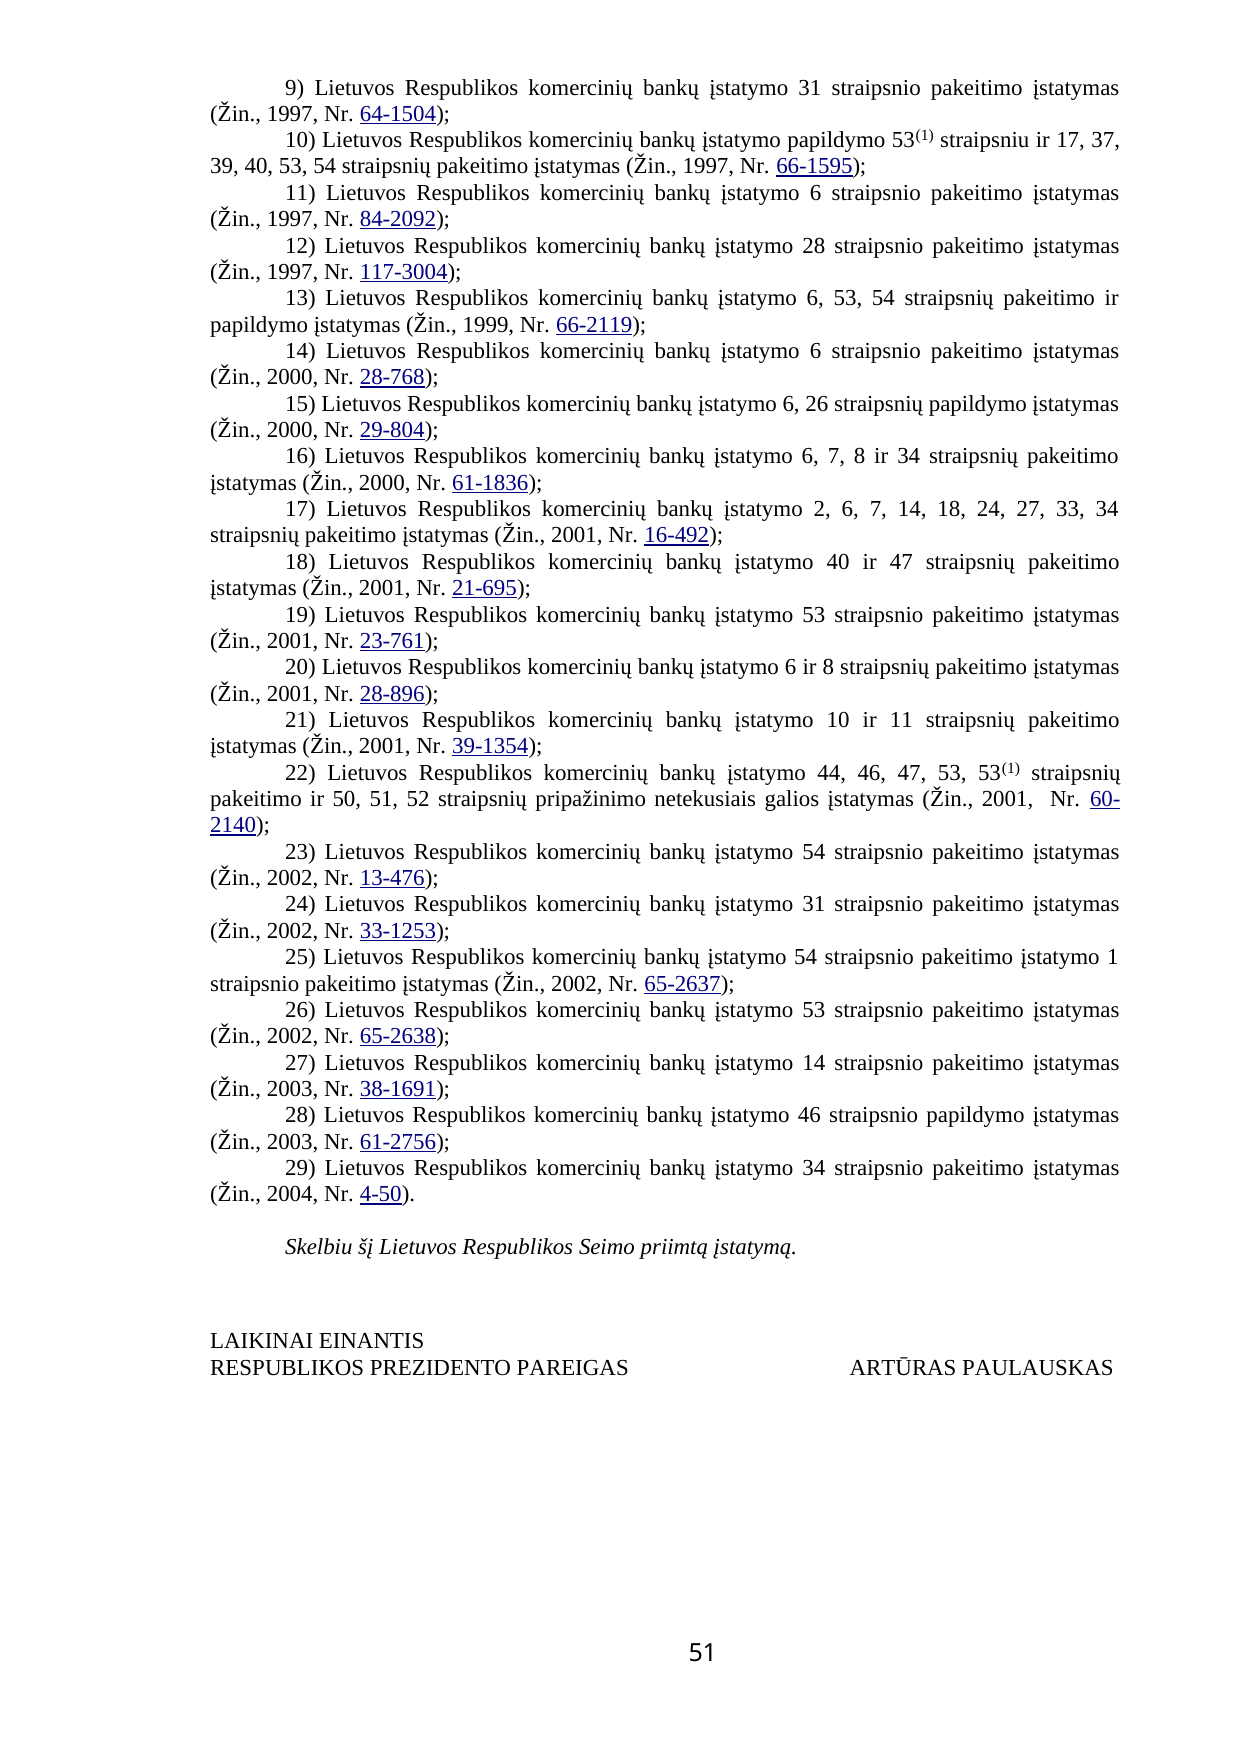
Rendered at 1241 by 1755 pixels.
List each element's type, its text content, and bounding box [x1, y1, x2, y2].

text 19) Lietuvos Respublikos komercinių bankų įstatymo 53 straipsnio pakeitimo įstatymas (Žin., 2001, Nr. 23-761); [210, 601, 1120, 653]
text 27) Lietuvos Respublikos komercinių bankų įstatymo 14 straipsnio pakeitimo įstatymas (Žin., 2003, Nr. 38-1691); [210, 1049, 1120, 1101]
text 26) Lietuvos Respublikos komercinių bankų įstatymo 53 straipsnio pakeitimo įstatymas (Žin., 2002, Nr. 65-2638); [210, 996, 1120, 1049]
text 15) Lietuvos Respublikos komercinių bankų įstatymo 6, 26 straipsnių papildymo įstatymas (Žin., 2000, Nr. 29-804); [210, 390, 1120, 442]
text 24) Lietuvos Respublikos komercinių bankų įstatymo 31 straipsnio pakeitimo įstatymas (Žin., 2002, Nr. 33-1253); [210, 891, 1120, 943]
text Skelbiu šį Lietuvos Respublikos Seimo priimtą įstatymą. [210, 1233, 1120, 1259]
text 21) Lietuvos Respublikos komercinių bankų įstatymo 10 ir 11 straipsnių pakeitimo įstatymas (Žin., 2001, Nr. 39-1354); [210, 706, 1120, 759]
text 9) Lietuvos Respublikos komercinių bankų įstatymo 31 straipsnio pakeitimo įstatymas (Žin., 1997, Nr. 64-1504); [210, 73, 1120, 126]
text 25) Lietuvos Respublikos komercinių bankų įstatymo 54 straipsnio pakeitimo įstatymo 1 straipsnio pakeitimo įstatymas (Žin., 2002, Nr. 65-2637); [210, 943, 1120, 996]
text RESPUBLIKOS PREZIDENTO PAREIGAS ARTŪRAS PAULAUSKAS [210, 1354, 1120, 1380]
text 23) Lietuvos Respublikos komercinių bankų įstatymo 54 straipsnio pakeitimo įstatymas (Žin., 2002, Nr. 13-476); [210, 838, 1120, 891]
text 16) Lietuvos Respublikos komercinių bankų įstatymo 6, 7, 8 ir 34 straipsnių pakeitimo įstatymas (Žin., 2000, Nr. 61-1836); [210, 442, 1120, 495]
text 18) Lietuvos Respublikos komercinių bankų įstatymo 40 ir 47 straipsnių pakeitimo įstatymas (Žin., 2001, Nr. 21-695); [210, 548, 1120, 601]
text 17) Lietuvos Respublikos komercinių bankų įstatymo 2, 6, 7, 14, 18, 24, 27, 33, 34 straipsnių pakeitimo įstatymas (Žin., 2001, Nr. 16-492); [210, 495, 1120, 548]
text 13) Lietuvos Respublikos komercinių bankų įstatymo 6, 53, 54 straipsnių pakeitimo ir papildymo įstatymas (Žin., 1999, Nr. 66-2119); [210, 284, 1120, 337]
text 10) Lietuvos Respublikos komercinių bankų įstatymo papildymo 53(1) straipsniu ir 17, 37, 39, 40, 53, 54 straipsnių pakeitimo įstatymas (Žin., 1997, Nr. 66-1595); [210, 126, 1120, 179]
text 28) Lietuvos Respublikos komercinių bankų įstatymo 46 straipsnio papildymo įstatymas (Žin., 2003, Nr. 61-2756); [210, 1101, 1120, 1154]
text 29) Lietuvos Respublikos komercinių bankų įstatymo 34 straipsnio pakeitimo įstatymas (Žin., 2004, Nr. 4-50). [210, 1154, 1120, 1207]
text 20) Lietuvos Respublikos komercinių bankų įstatymo 6 ir 8 straipsnių pakeitimo įstatymas (Žin., 2001, Nr. 28-896); [210, 653, 1120, 706]
text 12) Lietuvos Respublikos komercinių bankų įstatymo 28 straipsnio pakeitimo įstatymas (Žin., 1997, Nr. 117-3004); [210, 232, 1120, 284]
text 11) Lietuvos Respublikos komercinių bankų įstatymo 6 straipsnio pakeitimo įstatymas (Žin., 1997, Nr. 84-2092); [210, 179, 1120, 232]
text 14) Lietuvos Respublikos komercinių bankų įstatymo 6 straipsnio pakeitimo įstatymas (Žin., 2000, Nr. 28-768); [210, 337, 1120, 390]
text LAIKINAI EINANTIS [210, 1328, 1120, 1354]
text 22) Lietuvos Respublikos komercinių bankų įstatymo 44, 46, 47, 53, 53(1) straipsnių pakeitimo ir 50, 51, 52 straipsnių pripažinimo netekusiais galios įstatymas (Žin., 2001, Nr. 60-2140); [210, 759, 1120, 838]
